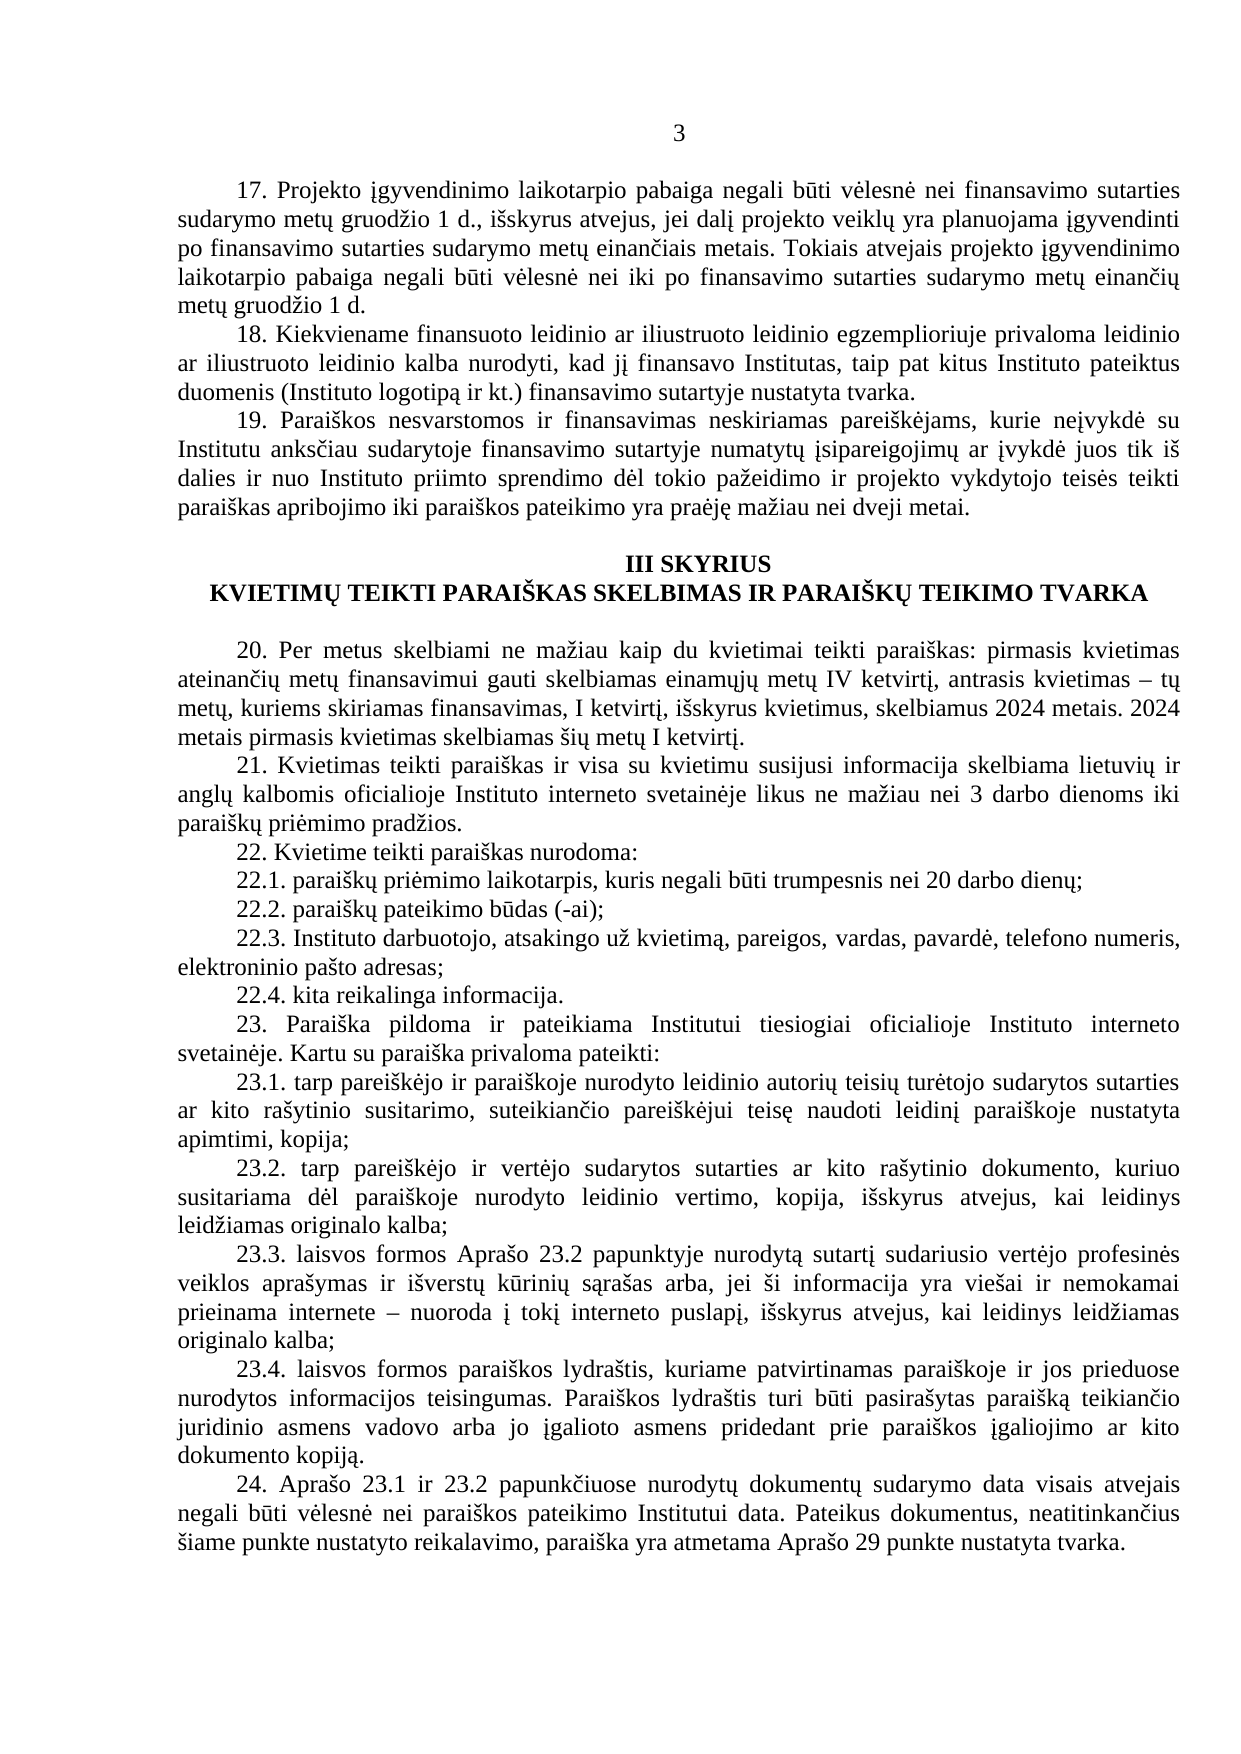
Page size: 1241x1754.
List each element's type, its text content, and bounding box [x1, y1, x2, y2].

text III SKYRIUS [177, 549, 1181, 578]
text 22.4. kita reikalinga informacija. [177, 981, 1181, 1009]
text 19. Paraiškos nesvarstomos ir finansavimas neskiriamas pareiškėjams, kurie neįvykdė su Institutu anksčiau sudarytoje finansavimo sutartyje numatytų įsipareigojimų ar įvykdė juos tik iš dalies ir nuo Instituto priimto sprendimo dėl tokio pažeidimo ir projekto vykdytojo teisės teikti paraiškas apribojimo iki paraiškos pateikimo yra praėję mažiau nei dveji metai. [177, 406, 1181, 521]
text 22. Kvietime teikti paraiškas nurodoma: [177, 837, 1181, 866]
text 23.2. tarp pareiškėjo ir vertėjo sudarytos sutarties ar kito rašytinio dokumento, kuriuo susitariama dėl paraiškoje nurodyto leidinio vertimo, kopija, išskyrus atvejus, kai leidinys leidžiamas originalo kalba; [177, 1153, 1181, 1239]
text 23.1. tarp pareiškėjo ir paraiškoje nurodyto leidinio autorių teisių turėtojo sudarytos sutarties ar kito rašytinio susitarimo, suteikiančio pareiškėjui teisę naudoti leidinį paraiškoje nustatyta apimtimi, kopija; [177, 1067, 1181, 1153]
text KVIETIMŲ TEIKTI PARAIŠKAS SKELBIMAS IR PARAIŠKŲ TEIKIMO TVARKA [177, 578, 1181, 607]
text 24. Aprašo 23.1 ir 23.2 papunkčiuose nurodytų dokumentų sudarymo data visais atvejais negali būti vėlesnė nei paraiškos pateikimo Institutui data. Pateikus dokumentus, neatitinkančius šiame punkte nustatyto reikalavimo, paraiška yra atmetama Aprašo 29 punkte nustatyta tvarka. [177, 1469, 1181, 1556]
text 21. Kvietimas teikti paraiškas ir visa su kvietimu susijusi informacija skelbiama lietuvių ir anglų kalbomis oficialioje Instituto interneto svetainėje likus ne mažiau nei 3 darbo dienoms iki paraiškų priėmimo pradžios. [177, 751, 1181, 837]
text 23.3. laisvos formos Aprašo 23.2 papunktyje nurodytą sutartį sudariusio vertėjo profesinės veiklos aprašymas ir išverstų kūrinių sąrašas arba, jei ši informacija yra viešai ir nemokamai prieinama internete – nuoroda į tokį interneto puslapį, išskyrus atvejus, kai leidinys leidžiamas originalo kalba; [177, 1239, 1181, 1354]
text 22.1. paraiškų priėmimo laikotarpis, kuris negali būti trumpesnis nei 20 darbo dienų; [177, 866, 1181, 894]
text 17. Projekto įgyvendinimo laikotarpio pabaiga negali būti vėlesnė nei finansavimo sutarties sudarymo metų gruodžio 1 d., išskyrus atvejus, jei dalį projekto veiklų yra planuojama įgyvendinti po finansavimo sutarties sudarymo metų einančiais metais. Tokiais atvejais projekto įgyvendinimo laikotarpio pabaiga negali būti vėlesnė nei iki po finansavimo sutarties sudarymo metų einančių metų gruodžio 1 d. [177, 176, 1181, 319]
text 22.2. paraiškų pateikimo būdas (-ai); [177, 894, 1181, 923]
text 23. Paraiška pildoma ir pateikiama Institutui tiesiogiai oficialioje Instituto interneto svetainėje. Kartu su paraiška privaloma pateikti: [177, 1009, 1181, 1067]
text 18. Kiekviename finansuoto leidinio ar iliustruoto leidinio egzemplioriuje privaloma leidinio ar iliustruoto leidinio kalba nurodyti, kad jį finansavo Institutas, taip pat kitus Instituto pateiktus duomenis (Instituto logotipą ir kt.) finansavimo sutartyje nustatyta tvarka. [177, 319, 1181, 406]
text 20. Per metus skelbiami ne mažiau kaip du kvietimai teikti paraiškas: pirmasis kvietimas ateinančių metų finansavimui gauti skelbiamas einamųjų metų IV ketvirtį, antrasis kvietimas – tų metų, kuriems skiriamas finansavimas, I ketvirtį, išskyrus kvietimus, skelbiamus 2024 metais. 2024 metais pirmasis kvietimas skelbiamas šių metų I ketvirtį. [177, 636, 1181, 751]
text 23.4. laisvos formos paraiškos lydraštis, kuriame patvirtinamas paraiškoje ir jos prieduose nurodytos informacijos teisingumas. Paraiškos lydraštis turi būti pasirašytas paraišką teikiančio juridinio asmens vadovo arba jo įgalioto asmens pridedant prie paraiškos įgaliojimo ar kito dokumento kopiją. [177, 1354, 1181, 1469]
text 22.3. Instituto darbuotojo, atsakingo už kvietimą, pareigos, vardas, pavardė, telefono numeris, elektroninio pašto adresas; [177, 923, 1181, 981]
